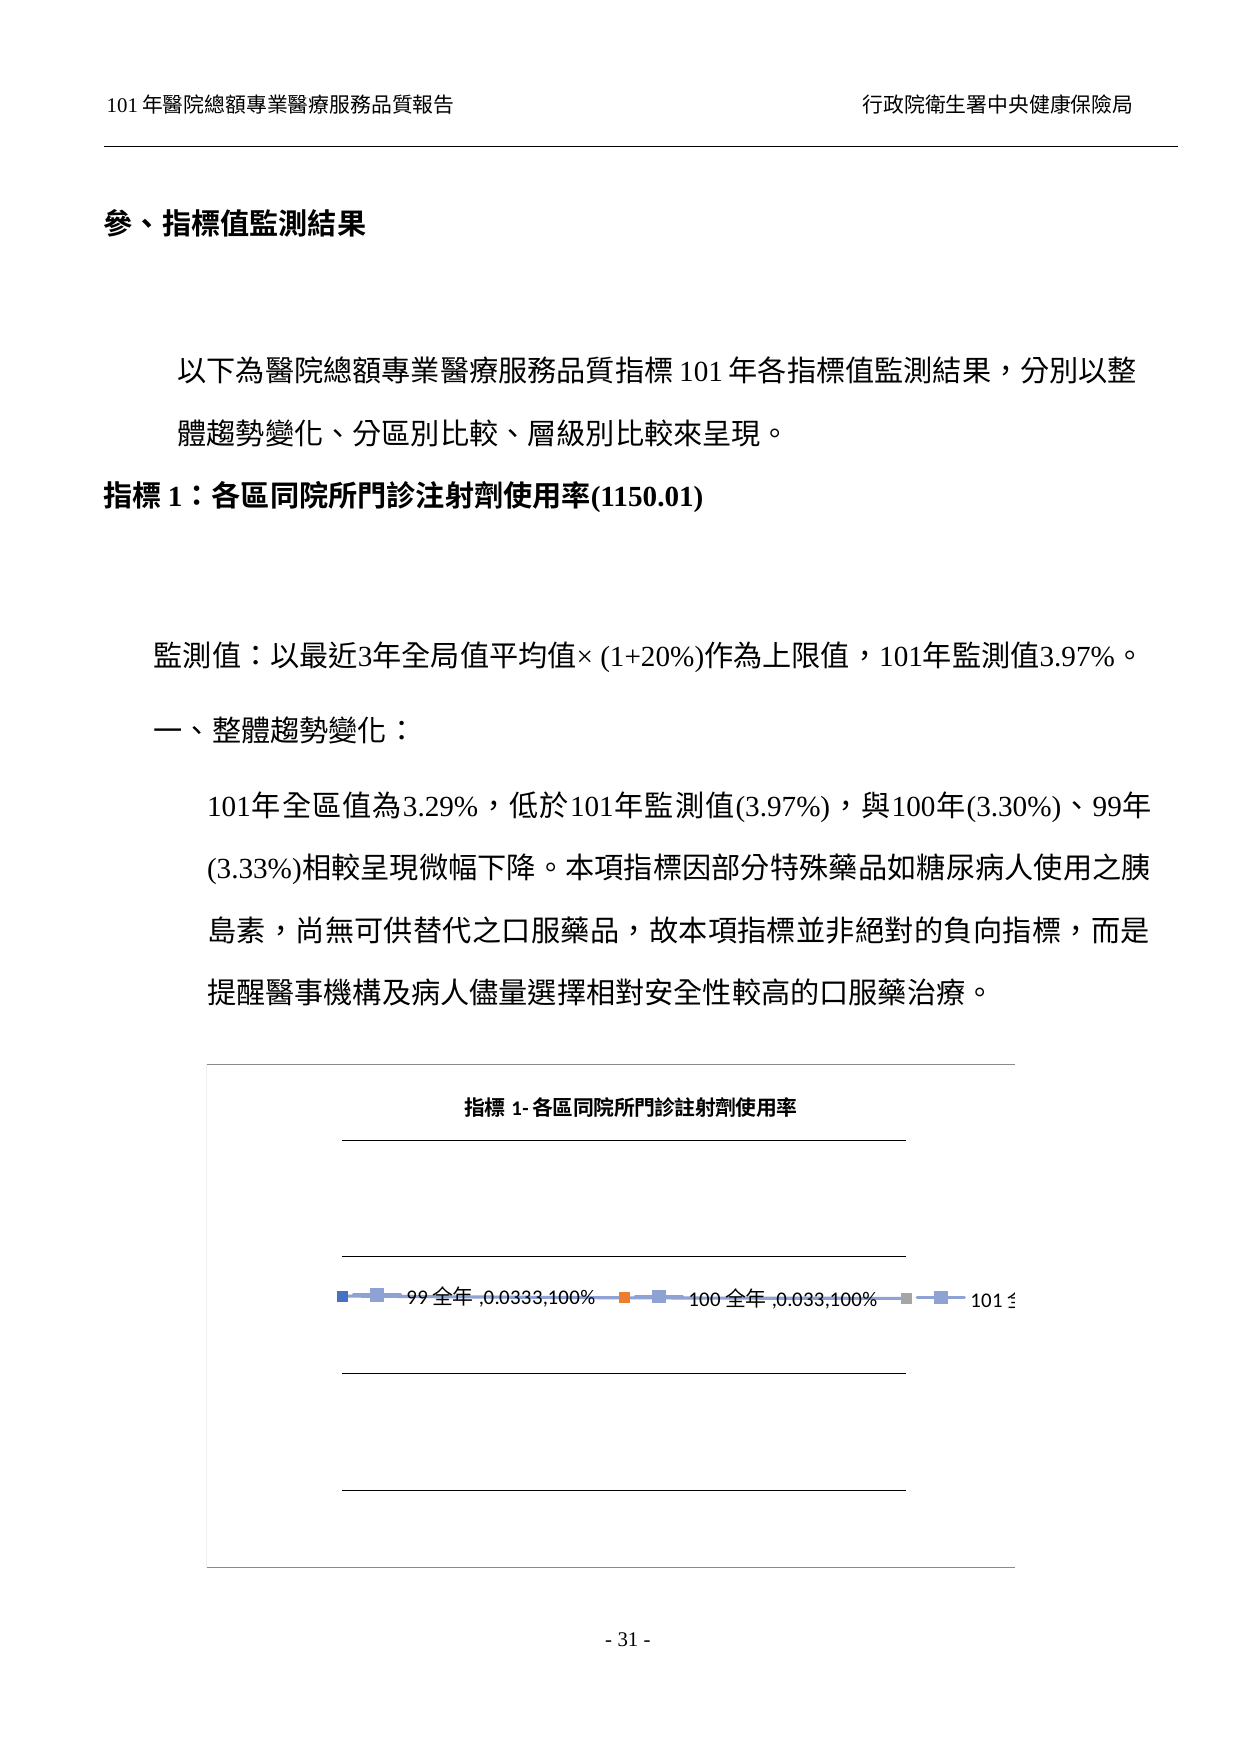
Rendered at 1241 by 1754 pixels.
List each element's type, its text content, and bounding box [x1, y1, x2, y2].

text 101年全區值為3.29%，低於101年監測值(3.97%)，與100年(3.30%)、99年(3.33%)相較呈現微幅下降。本項指標因部分特殊藥品如糖尿病人使用之胰島素，尚無可供替代之口服藥品，故本項指標並非絕對的負向指標，而是提醒醫事機構及病人儘量選擇相對安全性較高的口服藥治療。 [207, 762, 1152, 1012]
text 以下為醫院總額專業醫療服務品質指標101年各指標值監測結果，分別以整體趨勢變化、分區別比較、層級別比較來呈現。 [177, 327, 1152, 452]
subtitle 指標1：各區同院所門診注射劑使用率(1150.01) [103, 452, 1152, 515]
text 一、整體趨勢變化： [153, 687, 1152, 749]
text 監測值：以最近3年全局值平均值× (1+20%)作為上限值，101年監測值3.97%。 [153, 612, 1152, 674]
subtitle 參、指標值監測結果 [103, 180, 1152, 243]
